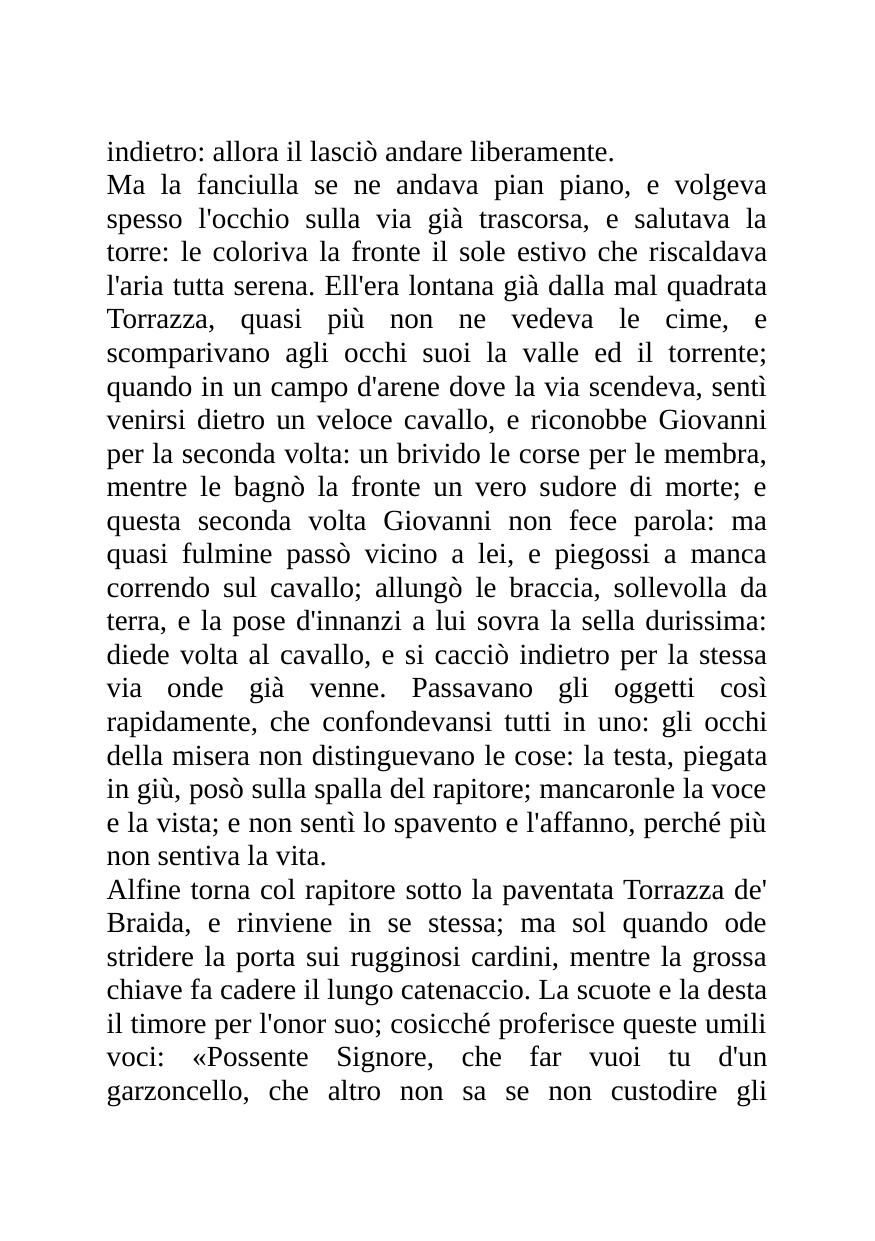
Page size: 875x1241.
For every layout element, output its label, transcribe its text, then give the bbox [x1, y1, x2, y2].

text Alfine torna col rapitore sotto la paventata Torrazza de' Braida, e rinviene in se stessa; ma sol quando ode stridere la porta sui rugginosi cardini, mentre la grossa chiave fa cadere il lungo catenaccio. La scuote e la desta il timore per l'onor suo; cosicché proferisce queste umili voci: «Possente Signore, che far vuoi tu d'un garzoncello, che altro non sa se non custodire gli [106, 872, 768, 1107]
text indietro: allora il lasciò andare liberamente. [106, 134, 768, 167]
text Ma la fanciulla se ne andava pian piano, e volgeva spesso l'occhio sulla via già trascorsa, e salutava la torre: le coloriva la fronte il sole estivo che riscaldava l'aria tutta serena. Ell'era lontana già dalla mal quadrata Torrazza, quasi più non ne vedeva le cime, e scomparivano agli occhi suoi la valle ed il torrente; quando in un campo d'arene dove la via scendeva, sentì venirsi dietro un veloce cavallo, e riconobbe Giovanni per la seconda volta: un brivido le corse per le membra, mentre le bagnò la fronte un vero sudore di morte; e questa seconda volta Giovanni non fece parola: ma quasi fulmine passò vicino a lei, e piegossi a manca correndo sul cavallo; allungò le braccia, sollevolla da terra, e la pose d'innanzi a lui sovra la sella durissima: diede volta al cavallo, e si cacciò indietro per la stessa via onde già venne. Passavano gli oggetti così rapidamente, che confondevansi tutti in uno: gli occhi della misera non distinguevano le cose: la testa, piegata in giù, posò sulla spalla del rapitore; mancaronle la voce e la vista; e non sentì lo spavento e l'affanno, perché più non sentiva la vita. [106, 167, 768, 872]
